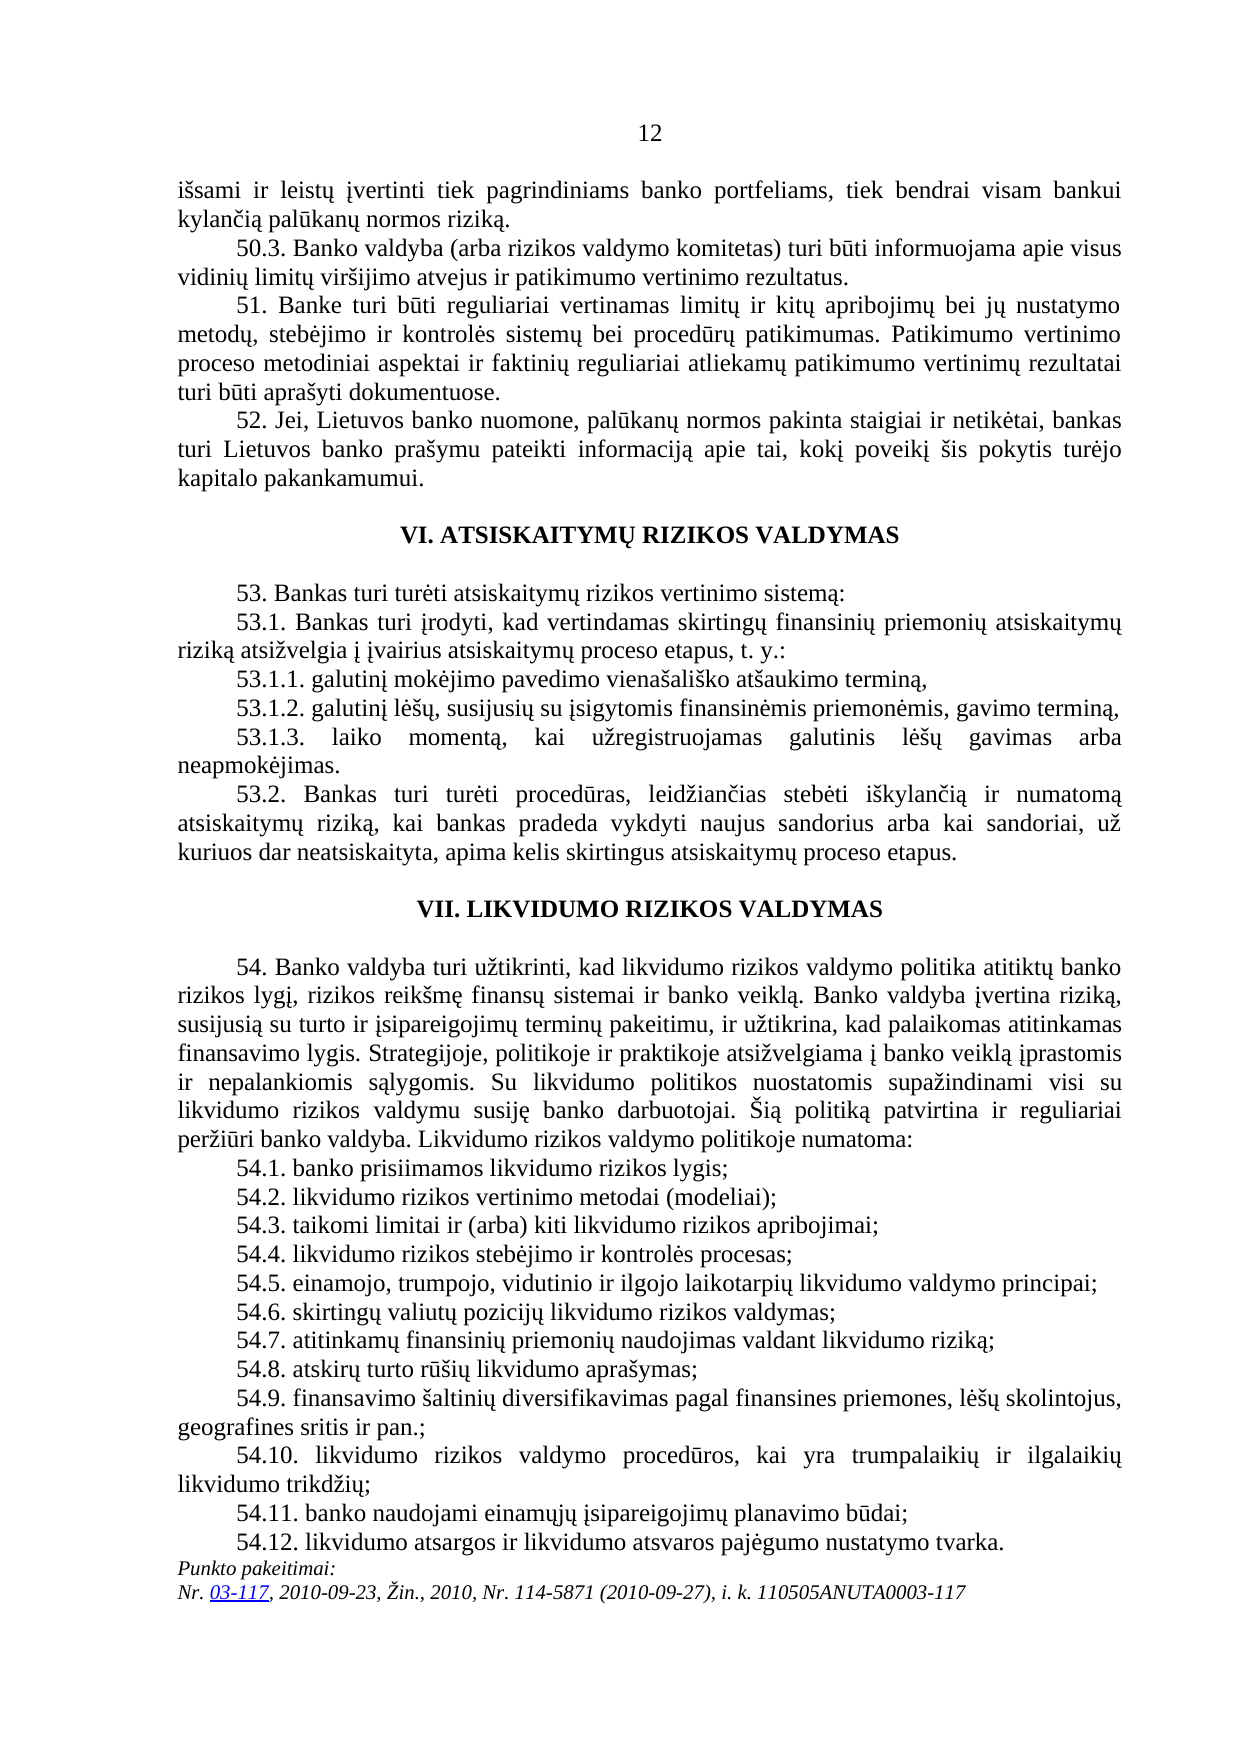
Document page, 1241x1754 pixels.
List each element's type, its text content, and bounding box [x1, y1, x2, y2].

text 53. Bankas turi turėti atsiskaitymų rizikos vertinimo sistemą: [177, 578, 1122, 607]
text 54.3. taikomi limitai ir (arba) kiti likvidumo rizikos apribojimai; [177, 1211, 1122, 1239]
text 54.12. likvidumo atsargos ir likvidumo atsvaros pajėgumo nustatymo tvarka. [177, 1527, 1122, 1556]
text 54. Banko valdyba turi užtikrinti, kad likvidumo rizikos valdymo politika atitiktų banko rizikos lygį, rizikos reikšmę finansų sistemai ir banko veiklą. Banko valdyba įvertina riziką, susijusią su turto ir įsipareigojimų terminų pakeitimu, ir užtikrina, kad palaikomas atitinkamas finansavimo lygis. Strategijoje, politikoje ir praktikoje atsižvelgiama į banko veiklą įprastomis ir nepalankiomis sąlygomis. Su likvidumo politikos nuostatomis supažindinami visi su likvidumo rizikos valdymu susiję banko darbuotojai. Šią politiką patvirtina ir reguliariai peržiūri banko valdyba. Likvidumo rizikos valdymo politikoje numatoma: [177, 952, 1122, 1153]
text Punkto pakeitimai: [177, 1556, 1122, 1580]
text VII. LIKVIDUMO RIZIKOS VALDYMAS [177, 894, 1122, 923]
text 53.1.1. galutinį mokėjimo pavedimo vienašališko atšaukimo terminą, [177, 664, 1122, 693]
text 50.3. Banko valdyba (arba rizikos valdymo komitetas) turi būti informuojama apie visus vidinių limitų viršijimo atvejus ir patikimumo vertinimo rezultatus. [177, 233, 1122, 291]
text VI. ATSISKAITYMŲ RIZIKOS VALDYMAS [177, 521, 1122, 549]
text 54.5. einamojo, trumpojo, vidutinio ir ilgojo laikotarpių likvidumo valdymo principai; [177, 1268, 1122, 1297]
text 54.9. finansavimo šaltinių diversifikavimas pagal finansines priemones, lėšų skolintojus, geografines sritis ir pan.; [177, 1383, 1122, 1441]
text Nr. 03-117, 2010-09-23, Žin., 2010, Nr. 114-5871 (2010-09-27), i. k. 110505ANUTA0003-117 [177, 1580, 1122, 1604]
text 54.7. atitinkamų finansinių priemonių naudojimas valdant likvidumo riziką; [177, 1326, 1122, 1354]
text išsami ir leistų įvertinti tiek pagrindiniams banko portfeliams, tiek bendrai visam bankui kylančią palūkanų normos riziką. [177, 176, 1122, 233]
text 54.4. likvidumo rizikos stebėjimo ir kontrolės procesas; [177, 1239, 1122, 1268]
text 54.2. likvidumo rizikos vertinimo metodai (modeliai); [177, 1182, 1122, 1211]
text 53.2. Bankas turi turėti procedūras, leidžiančias stebėti iškylančią ir numatomą atsiskaitymų riziką, kai bankas pradeda vykdyti naujus sandorius arba kai sandoriai, už kuriuos dar neatsiskaityta, apima kelis skirtingus atsiskaitymų proceso etapus. [177, 779, 1122, 866]
text 53.1. Bankas turi įrodyti, kad vertindamas skirtingų finansinių priemonių atsiskaitymų riziką atsižvelgia į įvairius atsiskaitymų proceso etapus, t. y.: [177, 607, 1122, 664]
text 54.1. banko prisiimamos likvidumo rizikos lygis; [177, 1153, 1122, 1182]
text 52. Jei, Lietuvos banko nuomone, palūkanų normos pakinta staigiai ir netikėtai, bankas turi Lietuvos banko prašymu pateikti informaciją apie tai, kokį poveikį šis pokytis turėjo kapitalo pakankamumui. [177, 406, 1122, 492]
text 53.1.2. galutinį lėšų, susijusių su įsigytomis finansinėmis priemonėmis, gavimo terminą, [177, 693, 1122, 722]
text 54.11. banko naudojami einamųjų įsipareigojimų planavimo būdai; [177, 1498, 1122, 1527]
text 54.10. likvidumo rizikos valdymo procedūros, kai yra trumpalaikių ir ilgalaikių likvidumo trikdžių; [177, 1441, 1122, 1498]
text 53.1.3. laiko momentą, kai užregistruojamas galutinis lėšų gavimas arba neapmokėjimas. [177, 722, 1122, 779]
text 54.6. skirtingų valiutų pozicijų likvidumo rizikos valdymas; [177, 1297, 1122, 1326]
text 54.8. atskirų turto rūšių likvidumo aprašymas; [177, 1354, 1122, 1383]
text 51. Banke turi būti reguliariai vertinamas limitų ir kitų apribojimų bei jų nustatymo metodų, stebėjimo ir kontrolės sistemų bei procedūrų patikimumas. Patikimumo vertinimo proceso metodiniai aspektai ir faktinių reguliariai atliekamų patikimumo vertinimų rezultatai turi būti aprašyti dokumentuose. [177, 291, 1122, 406]
